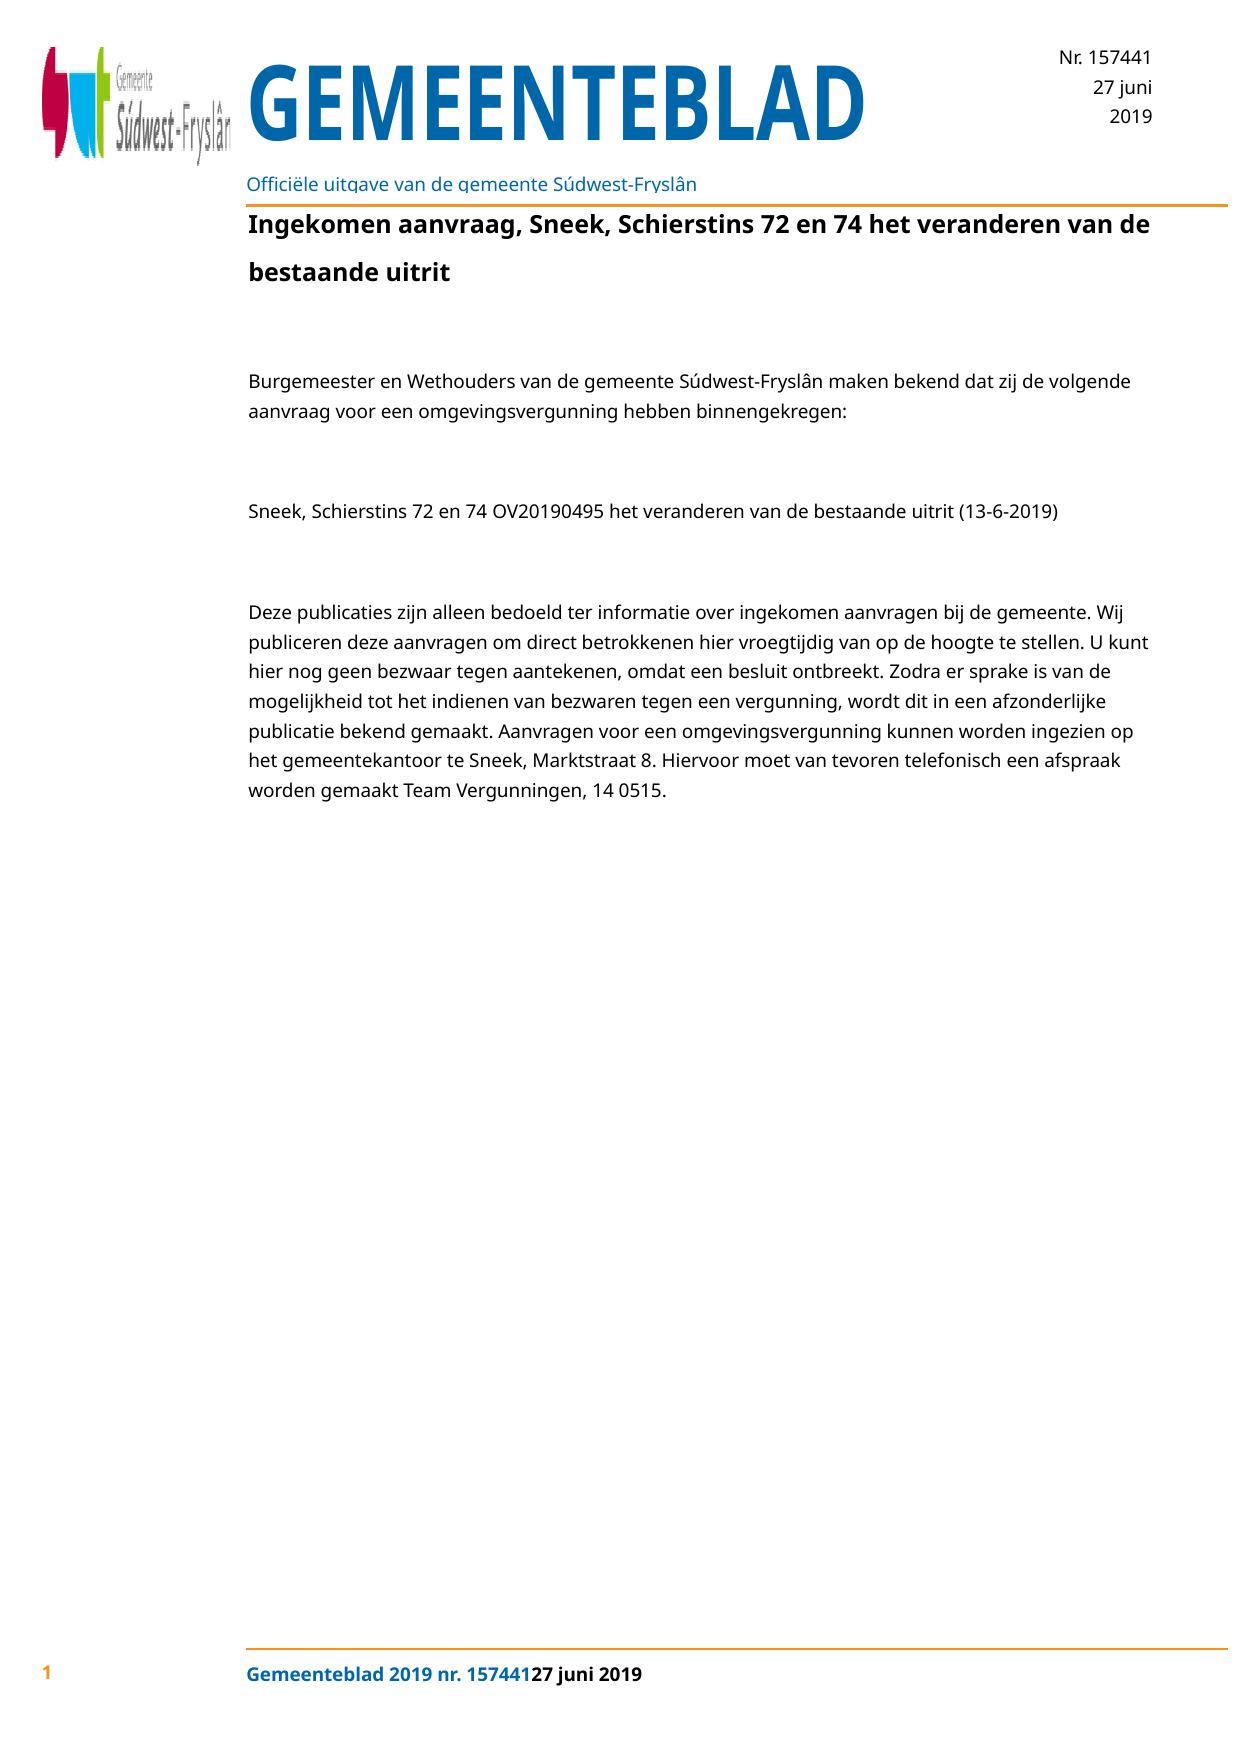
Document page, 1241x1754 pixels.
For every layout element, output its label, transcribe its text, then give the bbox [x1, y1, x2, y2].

text Burgemeester en Wethouders van de gemeente Súdwest-Fryslân maken bekend dat zij de volgende aanvraag voor een omgevingsvergunning hebben binnengekregen: [248, 368, 1152, 424]
text Sneek, Schierstins 72 en 74 OV20190495 het veranderen van de bestaande uitrit (13-6-2019) [248, 499, 1152, 524]
text Deze publicaties zijn alleen bedoeld ter informatie over ingekomen aanvragen bij de gemeente. Wij publiceren deze aanvragen om direct betrokkenen hier vroegtijdig van op de hoogte te stellen. U kunt hier nog geen bezwaar tegen aantekenen, omdat een besluit ontbreekt. Zodra er sprake is van de mogelijkheid tot het indienen van bezwaren tegen een vergunning, wordt dit in een afzonderlijke publicatie bekend gemaakt. Aanvragen voor een omgevingsvergunning kunnen worden ingezien op het gemeentekantoor te Sneek, Marktstraat 8. Hiervoor moet van tevoren telefonisch een afspraak worden gemaakt Team Vergunningen, 14 0515. [248, 599, 1152, 803]
picture [41, 47, 231, 172]
text Ingekomen aanvraag, Sneek, Schierstins 72 en 74 het veranderen van de bestaande uitrit [248, 207, 1152, 288]
